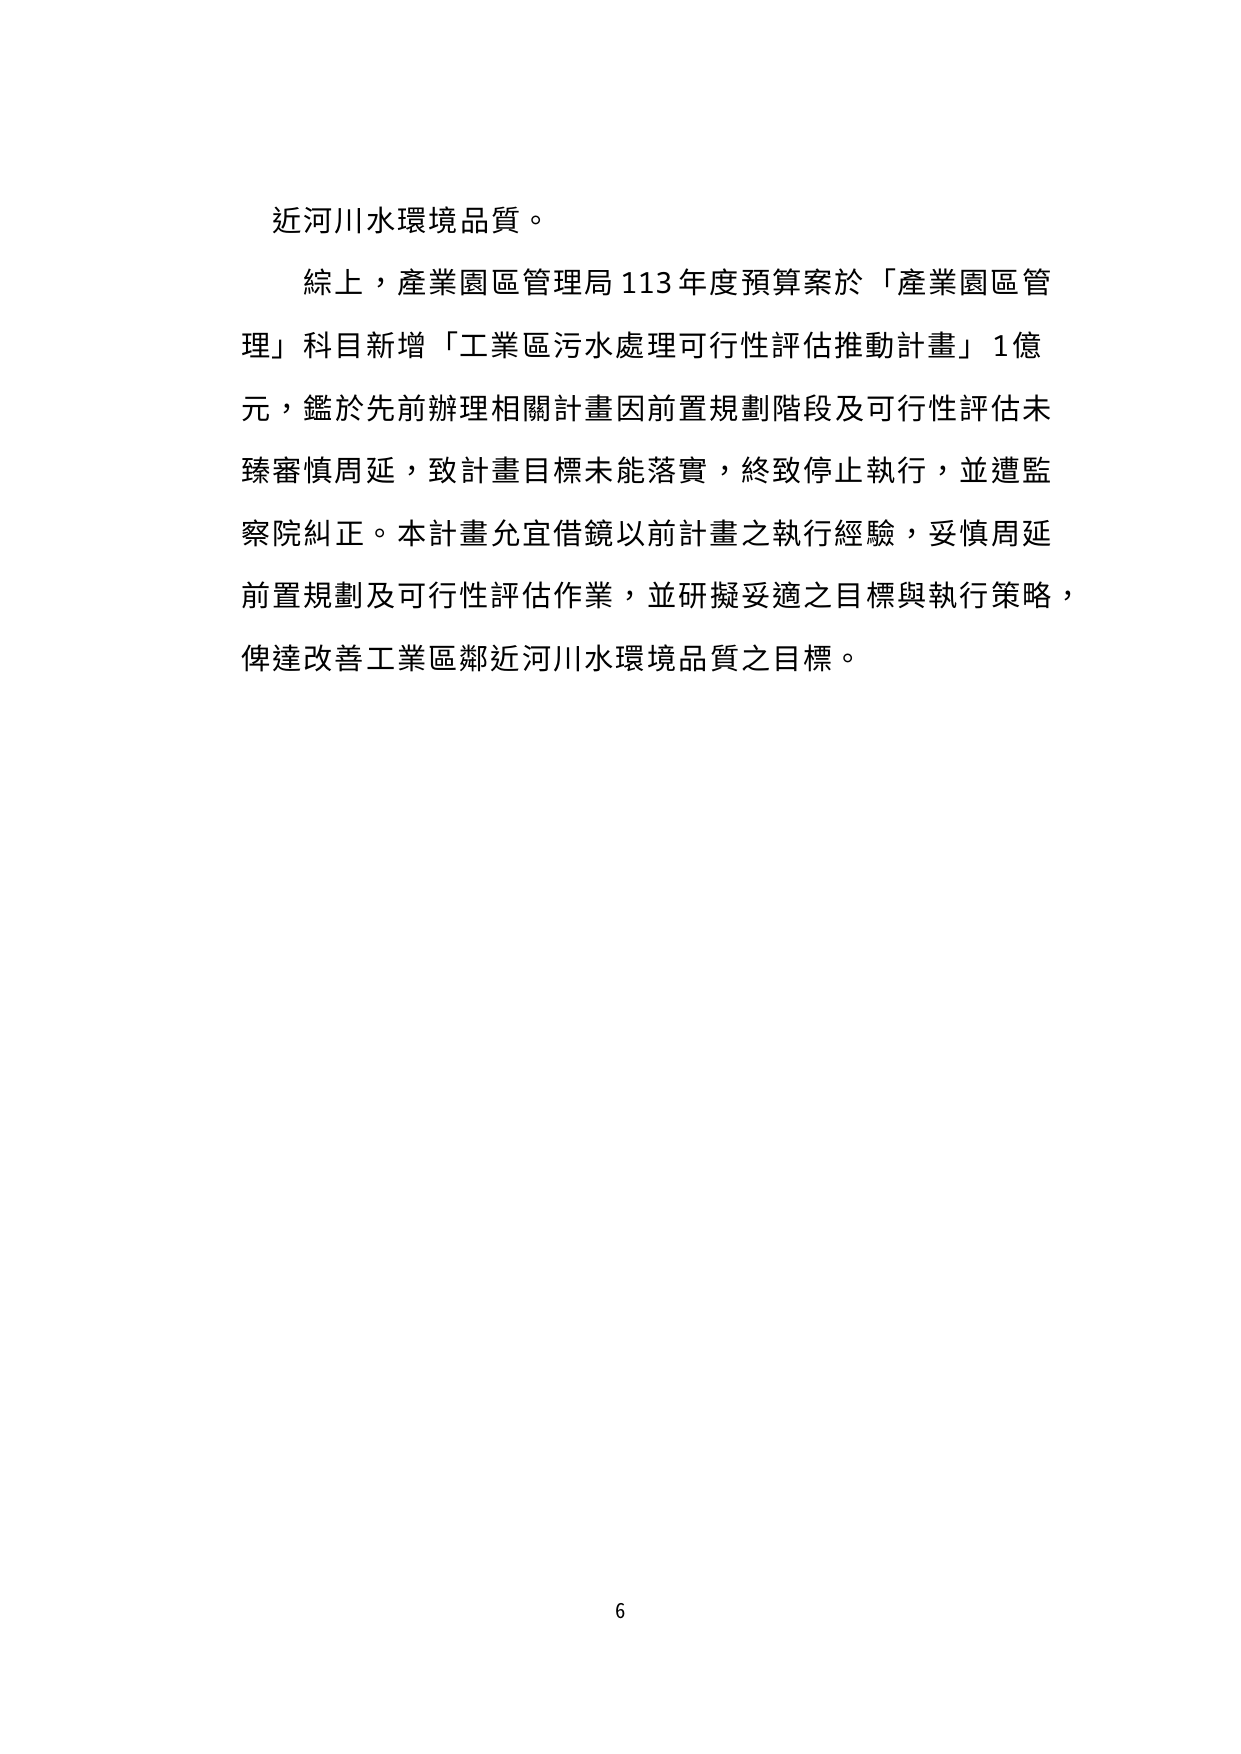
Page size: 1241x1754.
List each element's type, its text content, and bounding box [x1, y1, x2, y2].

text 惟查，為加強所轄工業區廢污水處理、排放管理及促進廢污水再生利用，102年5月間辦理「永續工業區潔淨水環境計畫」，因計畫之前置規劃及可行性評估未臻周延審慎，致規劃建置之跨域污水處理機制、再生水中心及補助辦理環保公共設施效能提升等事項，執行進度未如預期，成效有限，計畫目標未能落實且一再變更，終致停止執行，嗣遭監院糾正(時為工業局管轄業務)。本計畫允宜借鏡以前相關計畫之執行經驗，周延前置規劃與評估分析作業，並研擬妥適之計畫目標與執行策略，俾有效改善工業區鄰近河川水環境品質。 [266, 177, 1063, 240]
text 綜上，產業園區管理局113年度預算案於「產業園區管理」科目新增「工業區污水處理可行性評估推動計畫」1億元，鑑於先前辦理相關計畫因前置規劃階段及可行性評估未臻審慎周延，致計畫目標未能落實，終致停止執行，並遭監察院糾正。本計畫允宜借鏡以前計畫之執行經驗，妥慎周延前置規劃及可行性評估作業，並研擬妥適之目標與執行策略，俾達改善工業區鄰近河川水環境品質之目標。 [236, 240, 1063, 677]
